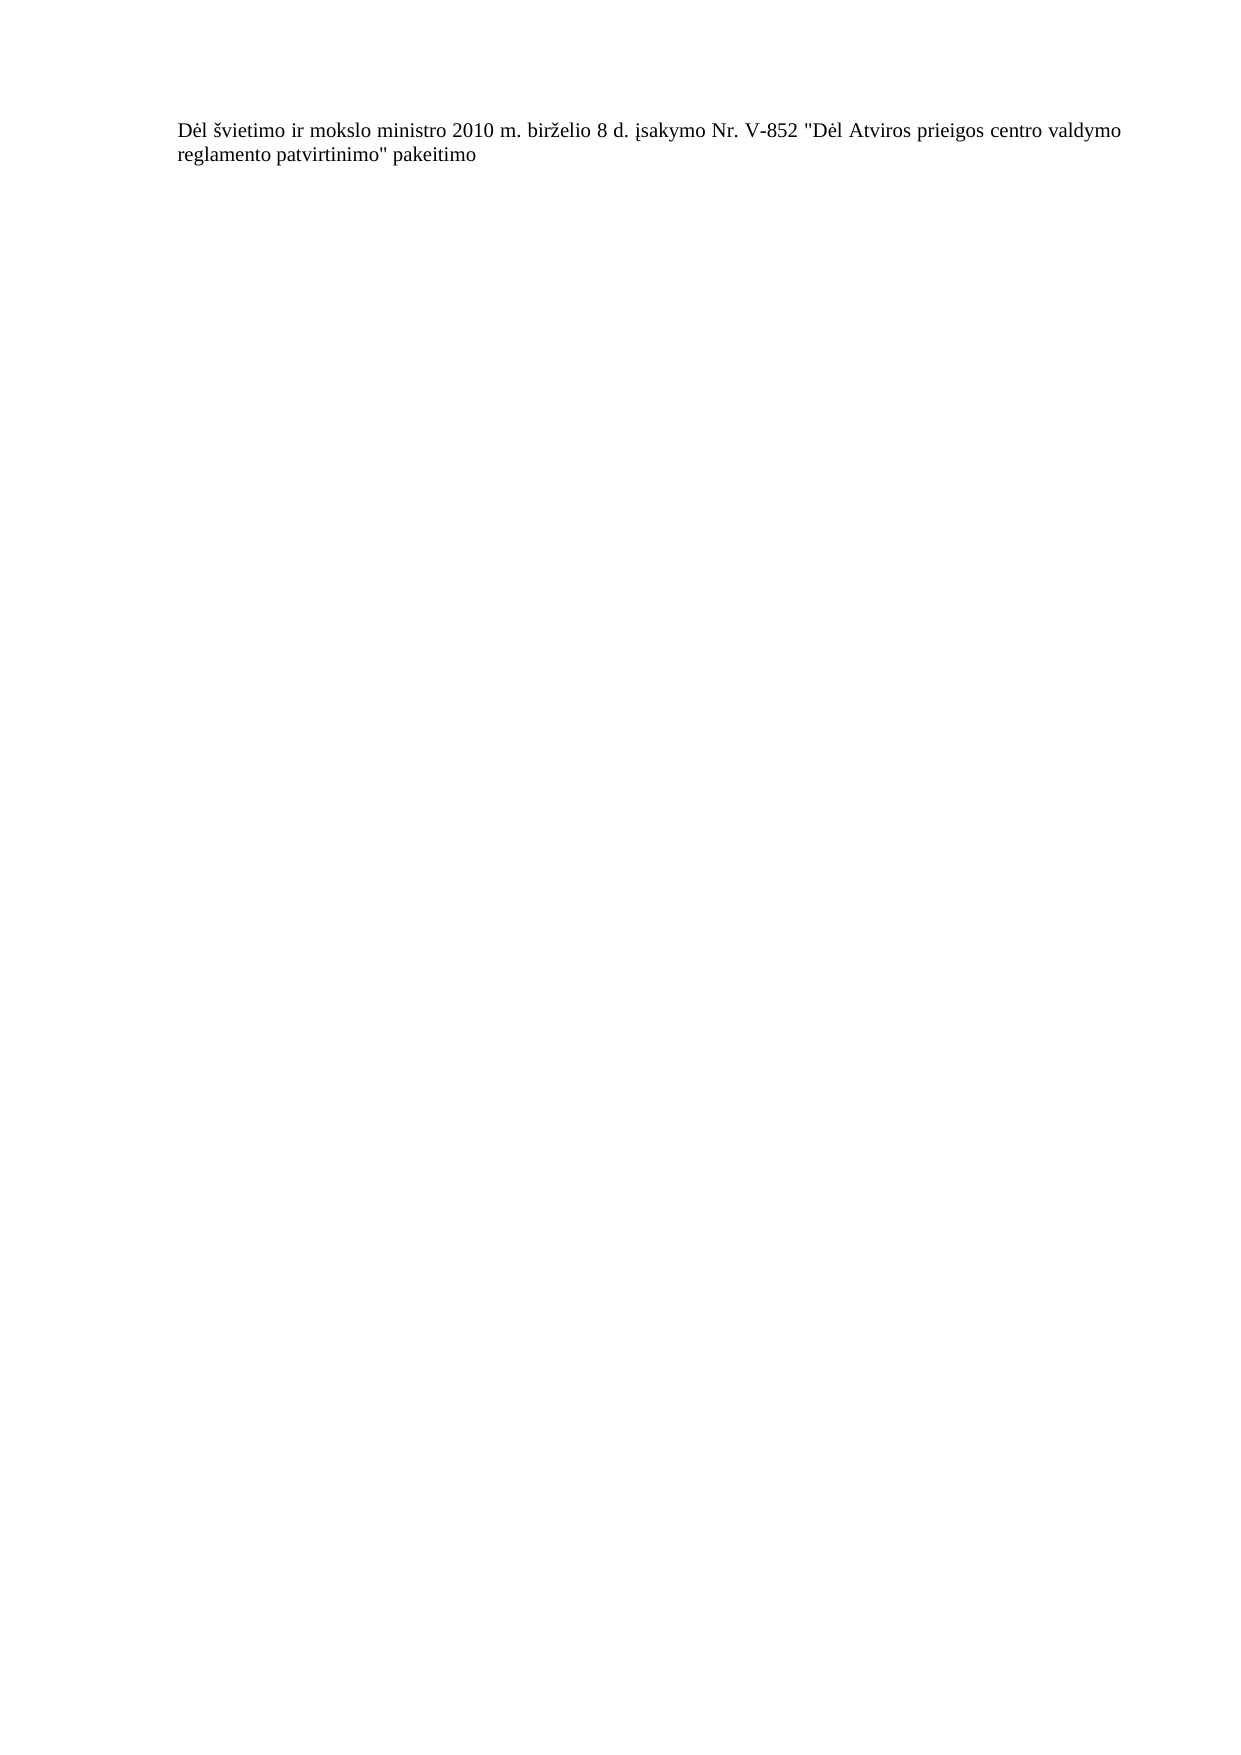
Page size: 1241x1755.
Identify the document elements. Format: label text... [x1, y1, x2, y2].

text Dėl švietimo ir mokslo ministro 2010 m. birželio 8 d. įsakymo Nr. V-852 "Dėl Atviros prieigos centro valdymo reglamento patvirtinimo" pakeitimo [177, 118, 1122, 166]
